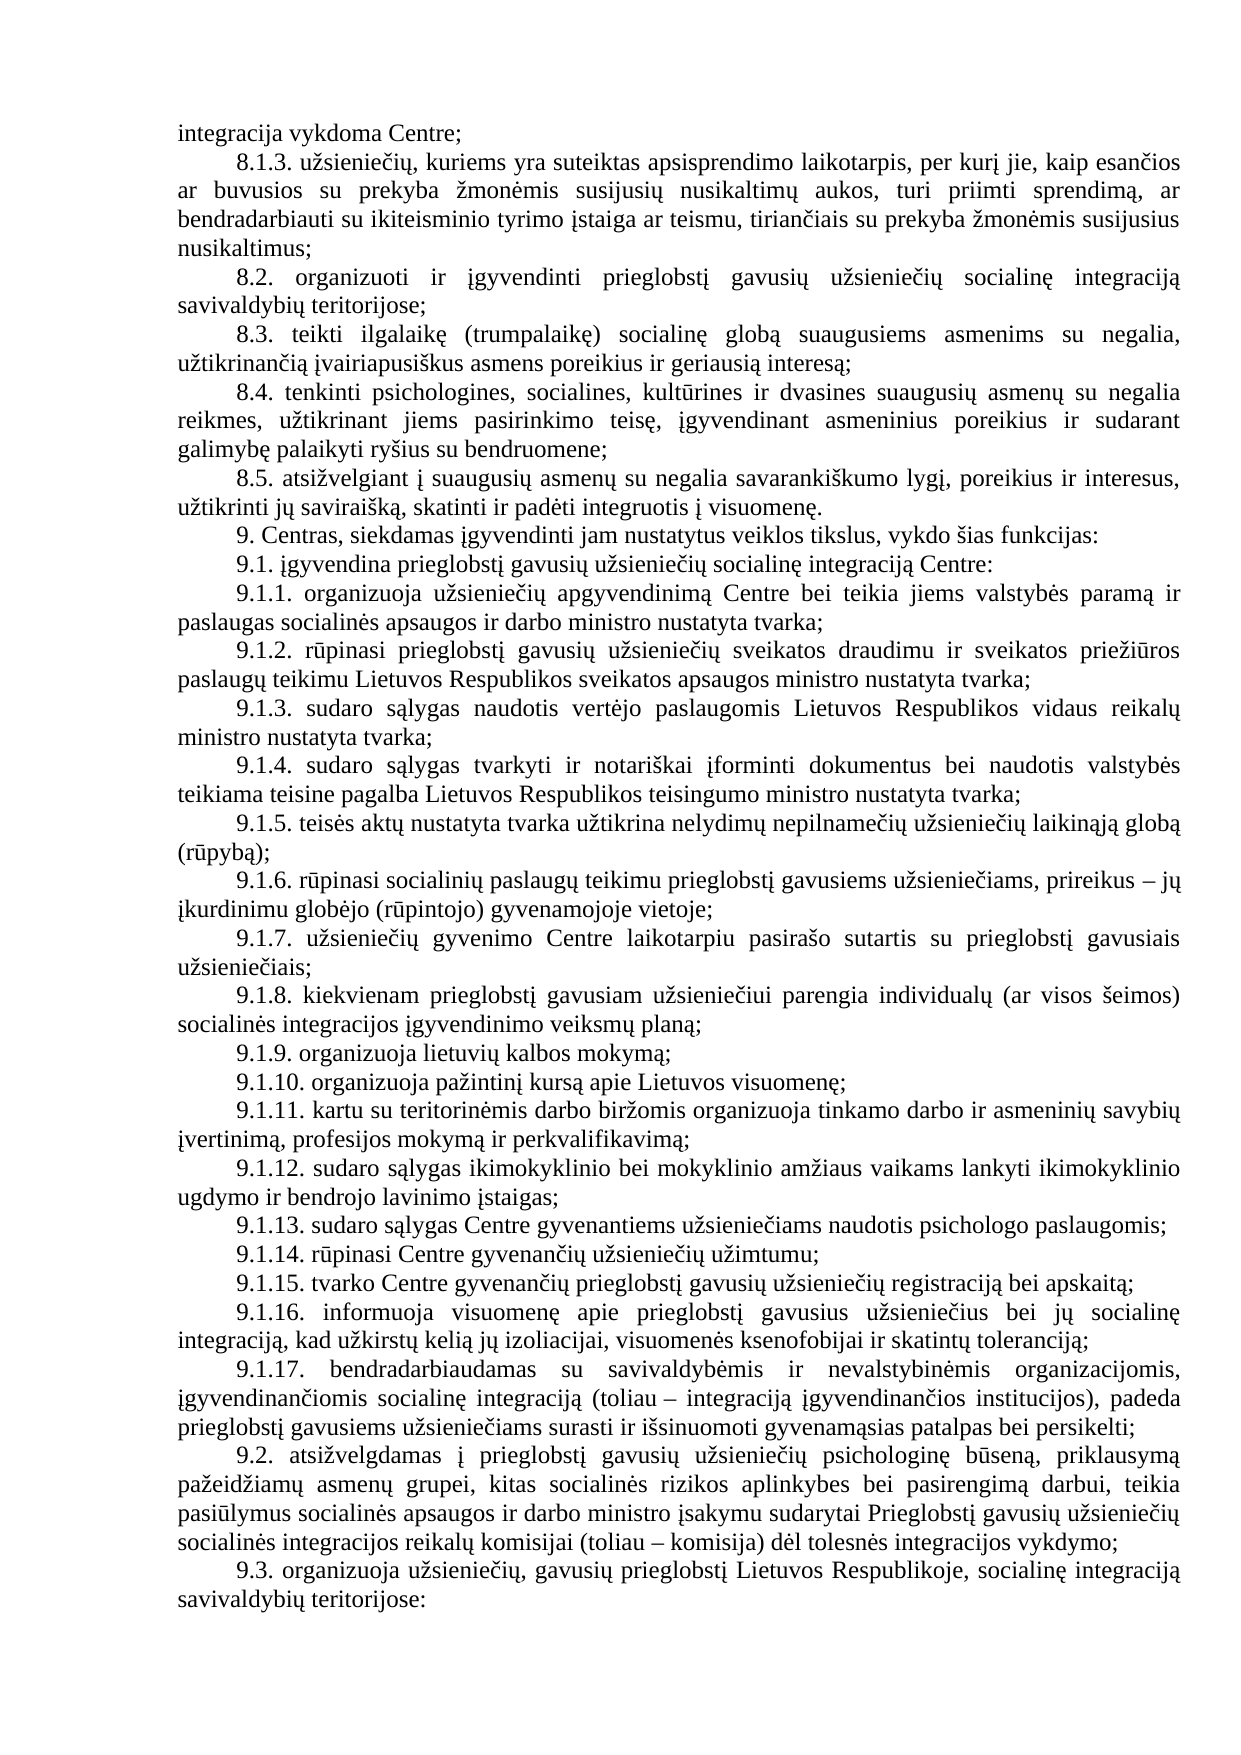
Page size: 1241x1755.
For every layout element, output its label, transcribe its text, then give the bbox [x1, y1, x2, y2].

text 9.1.16. informuoja visuomenę apie prieglobstį gavusius užsieniečius bei jų socialinę integraciją, kad užkirstų kelią jų izoliacijai, visuomenės ksenofobijai ir skatintų toleranciją; [177, 1297, 1181, 1354]
text 9.1.11. kartu su teritorinėmis darbo biržomis organizuoja tinkamo darbo ir asmeninių savybių įvertinimą, profesijos mokymą ir perkvalifikavimą; [177, 1096, 1181, 1153]
text 9.1. įgyvendina prieglobstį gavusių užsieniečių socialinę integraciją Centre: [177, 549, 1181, 578]
text 9.3. organizuoja užsieniečių, gavusių prieglobstį Lietuvos Respublikoje, socialinę integraciją savivaldybių teritorijose: [177, 1556, 1181, 1613]
text 9.2. atsižvelgdamas į prieglobstį gavusių užsieniečių psichologinę būseną, priklausymą pažeidžiamų asmenų grupei, kitas socialinės rizikos aplinkybes bei pasirengimą darbui, teikia pasiūlymus socialinės apsaugos ir darbo ministro įsakymu sudarytai Prieglobstį gavusių užsieniečių socialinės integracijos reikalų komisijai (toliau – komisija) dėl tolesnės integracijos vykdymo; [177, 1441, 1181, 1556]
text 9.1.13. sudaro sąlygas Centre gyvenantiems užsieniečiams naudotis psichologo paslaugomis; [177, 1211, 1181, 1239]
text 8.1.3. užsieniečių, kuriems yra suteiktas apsisprendimo laikotarpis, per kurį jie, kaip esančios ar buvusios su prekyba žmonėmis susijusių nusikaltimų aukos, turi priimti sprendimą, ar bendradarbiauti su ikiteisminio tyrimo įstaiga ar teismu, tiriančiais su prekyba žmonėmis susijusius nusikaltimus; [177, 147, 1181, 262]
text 9.1.17. bendradarbiaudamas su savivaldybėmis ir nevalstybinėmis organizacijomis, įgyvendinančiomis socialinę integraciją (toliau – integraciją įgyvendinančios institucijos), padeda prieglobstį gavusiems užsieniečiams surasti ir išsinuomoti gyvenamąsias patalpas bei persikelti; [177, 1354, 1181, 1441]
text 9.1.10. organizuoja pažintinį kursą apie Lietuvos visuomenę; [177, 1067, 1181, 1096]
text 9.1.3. sudaro sąlygas naudotis vertėjo paslaugomis Lietuvos Respublikos vidaus reikalų ministro nustatyta tvarka; [177, 693, 1181, 751]
text 8.3. teikti ilgalaikę (trumpalaikę) socialinę globą suaugusiems asmenims su negalia, užtikrinančią įvairiapusiškus asmens poreikius ir geriausią interesą; [177, 319, 1181, 377]
text 9.1.8. kiekvienam prieglobstį gavusiam užsieniečiui parengia individualų (ar visos šeimos) socialinės integracijos įgyvendinimo veiksmų planą; [177, 981, 1181, 1038]
text 8.2. organizuoti ir įgyvendinti prieglobstį gavusių užsieniečių socialinę integraciją savivaldybių teritorijose; [177, 262, 1181, 319]
text 9.1.12. sudaro sąlygas ikimokyklinio bei mokyklinio amžiaus vaikams lankyti ikimokyklinio ugdymo ir bendrojo lavinimo įstaigas; [177, 1153, 1181, 1211]
text 9.1.14. rūpinasi Centre gyvenančių užsieniečių užimtumu; [177, 1239, 1181, 1268]
text 8.5. atsižvelgiant į suaugusių asmenų su negalia savarankiškumo lygį, poreikius ir interesus, užtikrinti jų saviraišką, skatinti ir padėti integruotis į visuomenę. [177, 463, 1181, 521]
text 9. Centras, siekdamas įgyvendinti jam nustatytus veiklos tikslus, vykdo šias funkcijas: [177, 521, 1181, 549]
text 9.1.5. teisės aktų nustatyta tvarka užtikrina nelydimų nepilnamečių užsieniečių laikinąją globą (rūpybą); [177, 808, 1181, 866]
text 9.1.7. užsieniečių gyvenimo Centre laikotarpiu pasirašo sutartis su prieglobstį gavusiais užsieniečiais; [177, 923, 1181, 981]
text 9.1.15. tvarko Centre gyvenančių prieglobstį gavusių užsieniečių registraciją bei apskaitą; [177, 1268, 1181, 1297]
text integracija vykdoma Centre; [177, 118, 1181, 147]
text 9.1.4. sudaro sąlygas tvarkyti ir notariškai įforminti dokumentus bei naudotis valstybės teikiama teisine pagalba Lietuvos Respublikos teisingumo ministro nustatyta tvarka; [177, 751, 1181, 808]
text 9.1.6. rūpinasi socialinių paslaugų teikimu prieglobstį gavusiems užsieniečiams, prireikus – jų įkurdinimu globėjo (rūpintojo) gyvenamojoje vietoje; [177, 866, 1181, 923]
text 9.1.2. rūpinasi prieglobstį gavusių užsieniečių sveikatos draudimu ir sveikatos priežiūros paslaugų teikimu Lietuvos Respublikos sveikatos apsaugos ministro nustatyta tvarka; [177, 636, 1181, 693]
text 8.4. tenkinti psichologines, socialines, kultūrines ir dvasines suaugusių asmenų su negalia reikmes, užtikrinant jiems pasirinkimo teisę, įgyvendinant asmeninius poreikius ir sudarant galimybę palaikyti ryšius su bendruomene; [177, 377, 1181, 463]
text 9.1.1. organizuoja užsieniečių apgyvendinimą Centre bei teikia jiems valstybės paramą ir paslaugas socialinės apsaugos ir darbo ministro nustatyta tvarka; [177, 578, 1181, 636]
text 9.1.9. organizuoja lietuvių kalbos mokymą; [177, 1038, 1181, 1067]
